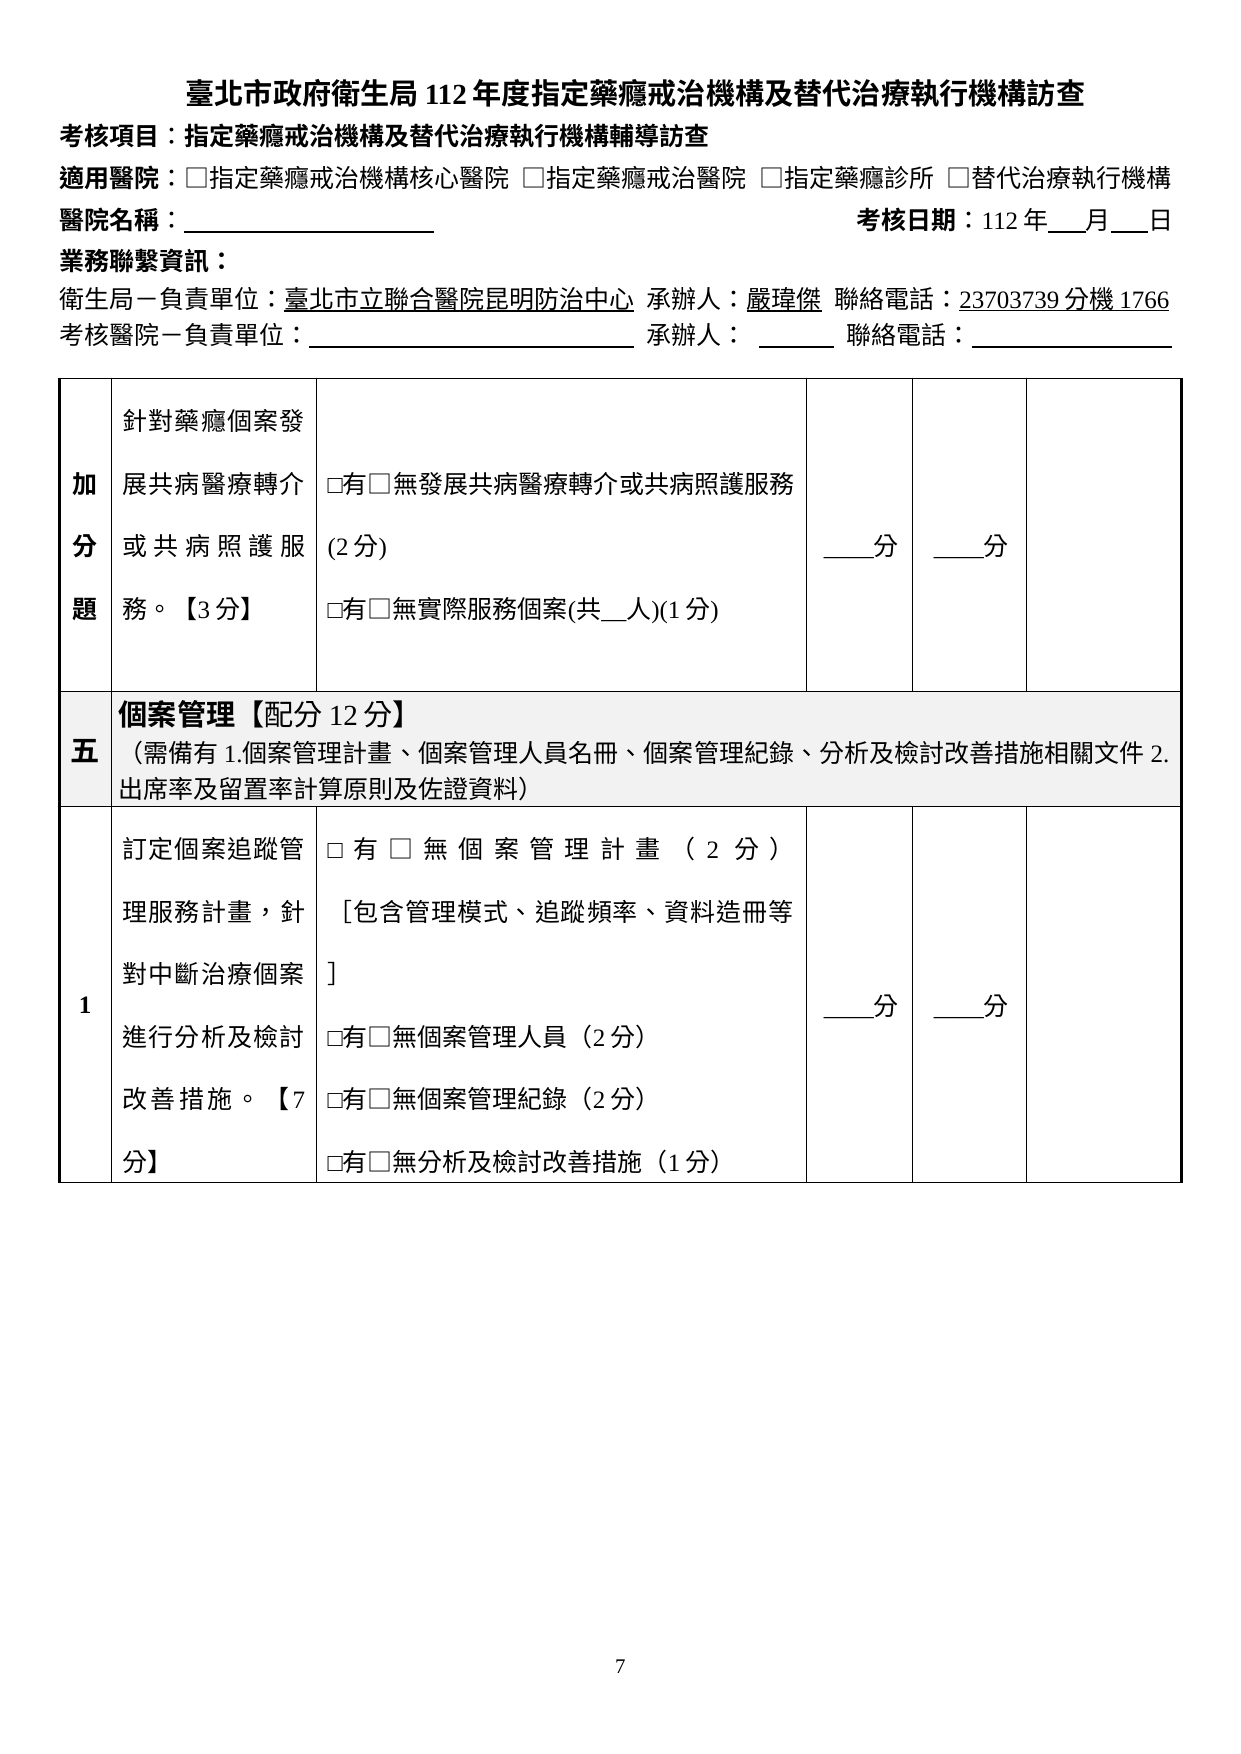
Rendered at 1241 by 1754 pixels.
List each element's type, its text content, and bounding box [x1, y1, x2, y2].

table_cell 個案管理【配分12分】 （需備有1.個案管理計畫、個案管理人員名冊、個案管理紀錄、分析及檢討改善措施相關文件2.出席率及留置率計算原則及佐證資料） [112, 692, 1180, 806]
table_cell ____分 [913, 807, 1026, 1181]
table_cell [1027, 379, 1180, 691]
table_cell □有□無個案管理計畫（2分） ［包含管理模式、追蹤頻率、資料造冊等］ □有□無個案管理人員（2分） □有□無個案管理紀錄（2分） □有□無分析及檢討改善措施（1分） [317, 807, 806, 1181]
table_cell 針對藥癮個案發展共病醫療轉介或共病照護服務。【3分】 [112, 379, 316, 691]
table_cell [1027, 807, 1180, 1181]
table_cell ____分 [807, 379, 912, 691]
table_cell 五 [61, 692, 111, 806]
table_cell ____分 [807, 807, 912, 1181]
table_cell 1 [61, 807, 111, 1181]
table_cell 加分題 [61, 379, 111, 691]
table_cell 訂定個案追蹤管理服務計畫，針對中斷治療個案進行分析及檢討改善措施。【7分】 [112, 807, 316, 1181]
table_cell ____分 [913, 379, 1026, 691]
table_cell □有□無發展共病醫療轉介或共病照護服務(2分) □有□無實際服務個案(共__人)(1分) [317, 379, 806, 691]
